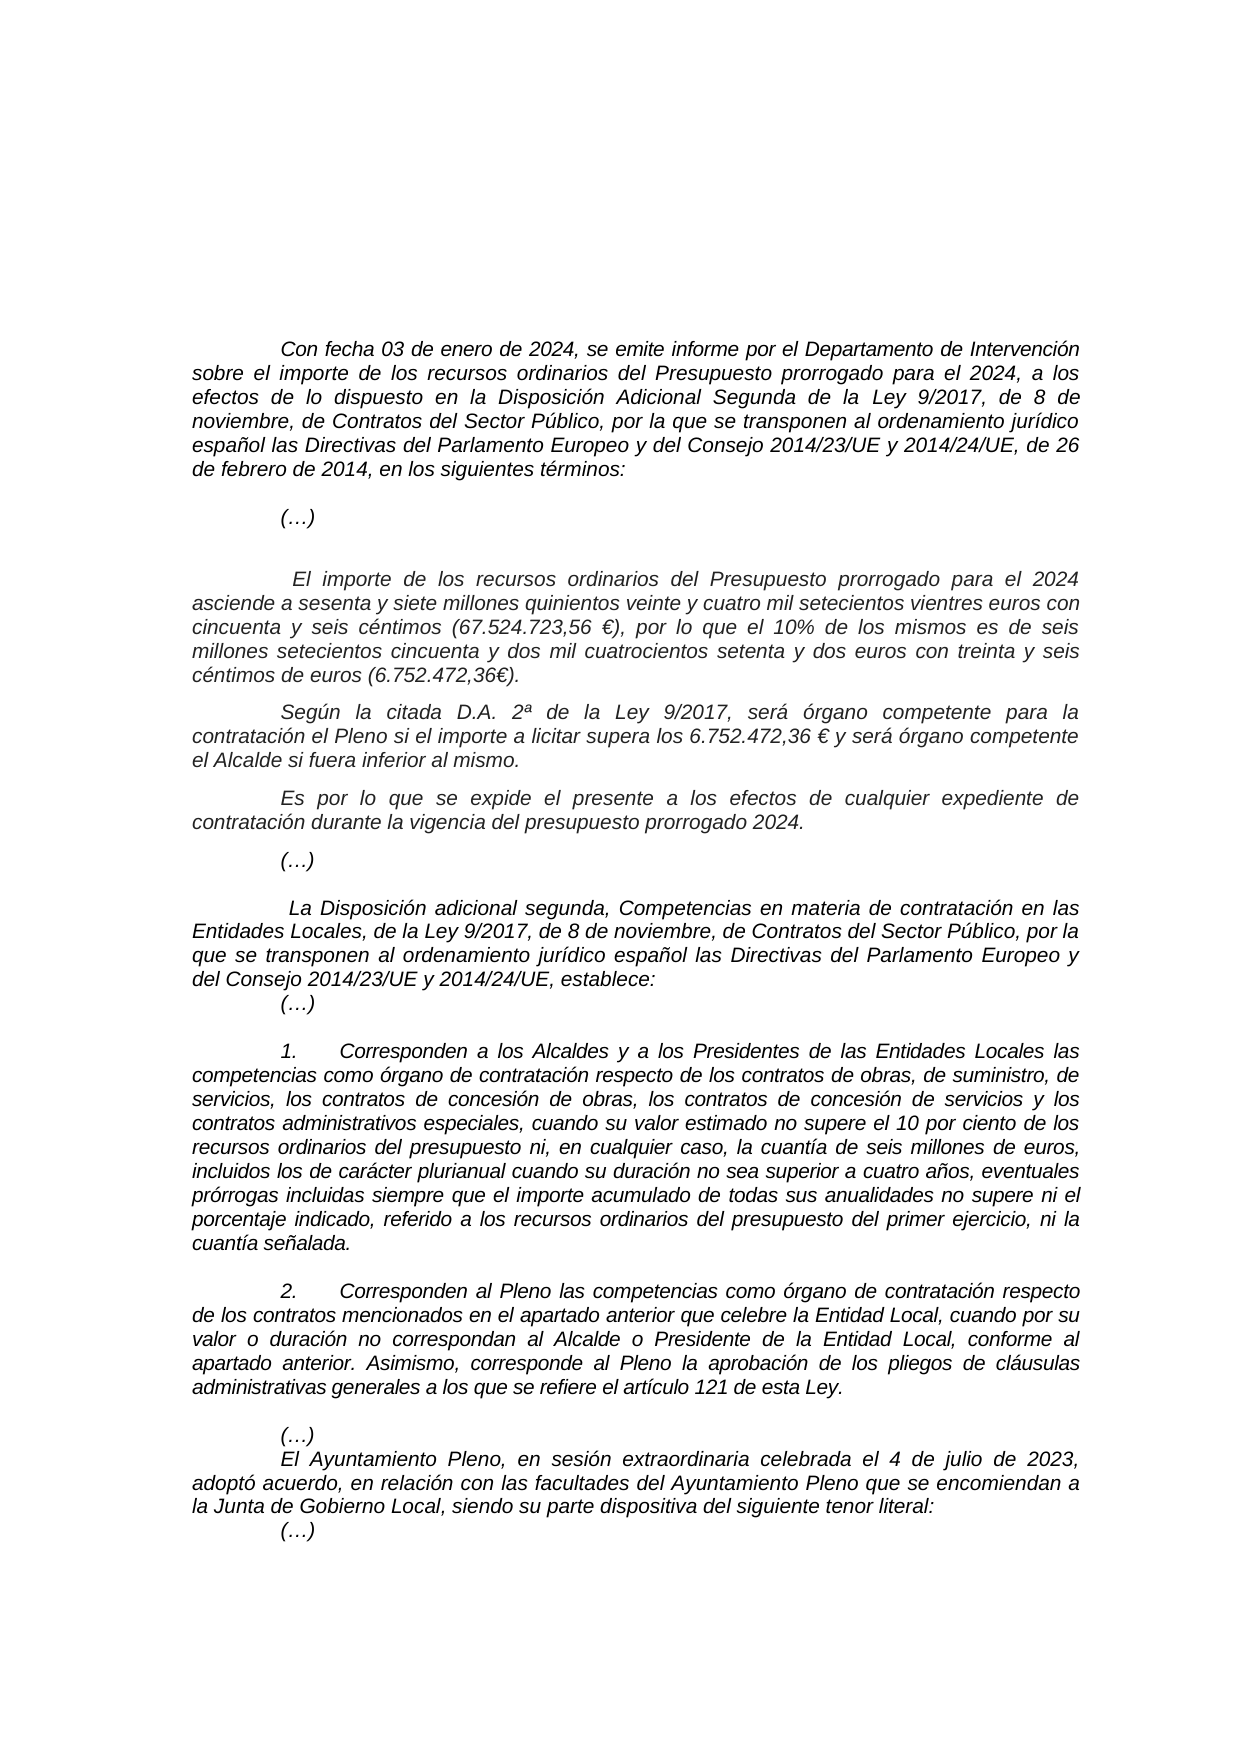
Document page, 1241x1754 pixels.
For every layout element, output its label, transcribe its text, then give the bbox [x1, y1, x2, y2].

text La Disposición adicional segunda, Competencias en materia de contratación en las Entidades Locales, de la Ley 9/2017, de 8 de noviembre, de Contratos del Sector Público, por la que se transponen al ordenamiento jurídico español las Directivas del Parlamento Europeo y del Consejo 2014/23/UE y 2014/24/UE, establece: [192, 895, 1081, 991]
text Es por lo que se expide el presente a los efectos de cualquier expediente de contratación durante la vigencia del presupuesto prorrogado 2024. [192, 786, 1081, 834]
text (…) [192, 991, 1081, 1015]
text Según la citada D.A. 2ª de la Ley 9/2017, será órgano competente para la contratación el Pleno si el importe a licitar supera los 6.752.472,36 € y será órgano competente el Alcalde si fuera inferior al mismo. [192, 700, 1081, 772]
list Corresponden al Pleno las competencias como órgano de contratación respecto de los contratos mencionados en el apartado anterior que celebre la Entidad Local, cuando por su valor o duración no correspondan al Alcalde o Presidente de la Entidad Local, conforme al apartado anterior. Asimismo, corresponde al Pleno la aprobación de los pliegos de cláusulas administrativas generales a los que se refiere el artículo 121 de esta Ley. [192, 1279, 1081, 1398]
text (…) [192, 505, 1081, 529]
text El Ayuntamiento Pleno, en sesión extraordinaria celebrada el 4 de julio de 2023, adoptó acuerdo, en relación con las facultades del Ayuntamiento Pleno que se encomiendan a la Junta de Gobierno Local, siendo su parte dispositiva del siguiente tenor literal: [192, 1446, 1081, 1518]
list Corresponden a los Alcaldes y a los Presidentes de las Entidades Locales las competencias como órgano de contratación respecto de los contratos de obras, de suministro, de servicios, los contratos de concesión de obras, los contratos de concesión de servicios y los contratos administrativos especiales, cuando su valor estimado no supere el 10 por ciento de los recursos ordinarios del presupuesto ni, en cualquier caso, la cuantía de seis millones de euros, incluidos los de carácter plurianual cuando su duración no sea superior a cuatro años, eventuales prórrogas incluidas siempre que el importe acumulado de todas sus anualidades no supere ni el porcentaje indicado, referido a los recursos ordinarios del presupuesto del primer ejercicio, ni la cuantía señalada. [192, 1039, 1081, 1255]
text (…) [192, 1518, 1081, 1542]
text (…) [192, 1422, 1081, 1446]
text Con fecha 03 de enero de 2024, se emite informe por el Departamento de Intervención sobre el importe de los recursos ordinarios del Presupuesto prorrogado para el 2024, a los efectos de lo dispuesto en la Disposición Adicional Segunda de la Ley 9/2017, de 8 de noviembre, de Contratos del Sector Público, por la que se transponen al ordenamiento jurídico español las Directivas del Parlamento Europeo y del Consejo 2014/23/UE y 2014/24/UE, de 26 de febrero de 2014, en los siguientes términos: [192, 337, 1081, 481]
text El importe de los recursos ordinarios del Presupuesto prorrogado para el 2024 asciende a sesenta y siete millones quinientos veinte y cuatro mil setecientos vientres euros con cincuenta y seis céntimos (67.524.723,56 €), por lo que el 10% de los mismos es de seis millones setecientos cincuenta y dos mil cuatrocientos setenta y dos euros con treinta y seis céntimos de euros (6.752.472,36€). [192, 567, 1081, 686]
text (…) [192, 847, 1081, 871]
